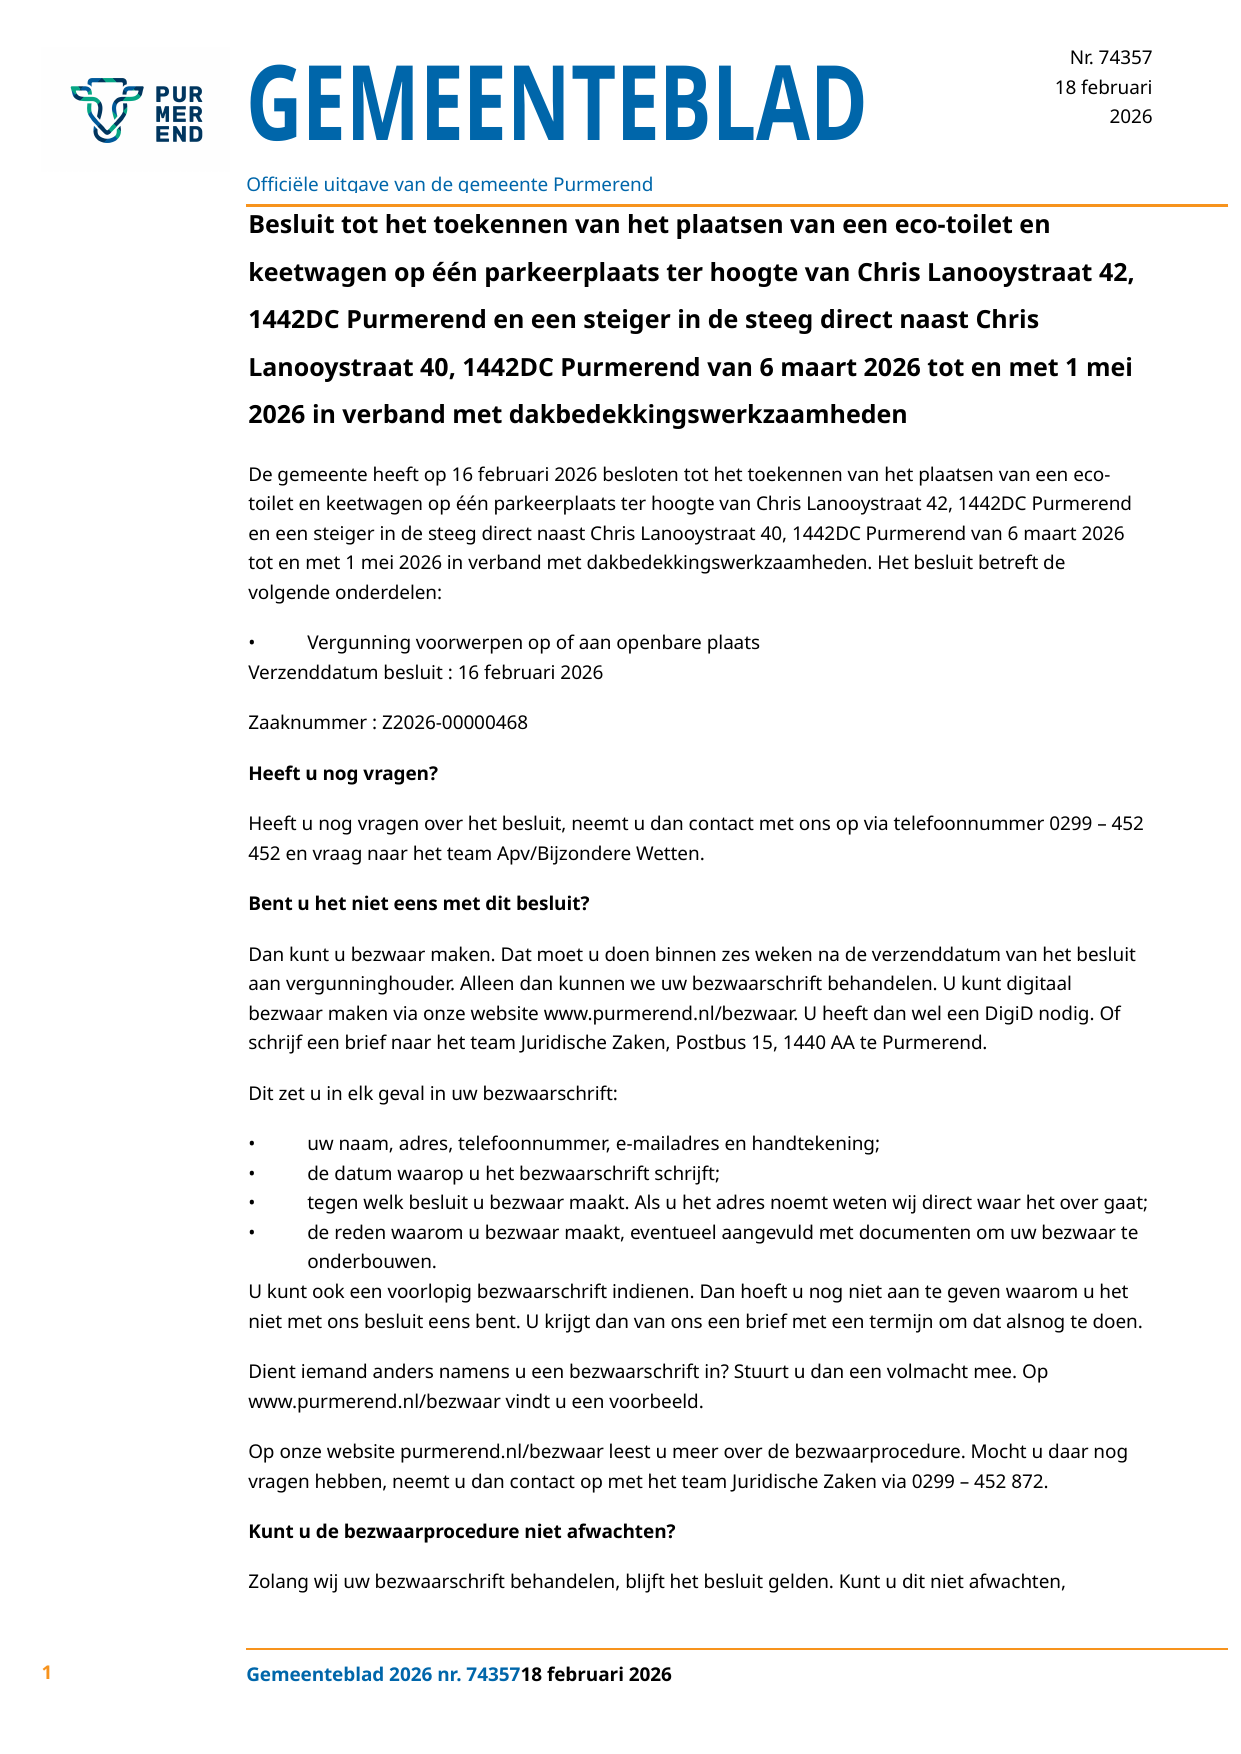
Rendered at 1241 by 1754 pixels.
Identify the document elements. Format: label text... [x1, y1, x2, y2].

text U kunt ook een voorlopig bezwaarschrift indienen. Dan hoeft u nog niet aan te geven waarom u het niet met ons besluit eens bent. U krijgt dan van ons een brief met een termijn om dat alsnog te doen. [248, 1278, 1152, 1333]
text Kunt u de bezwaarprocedure niet afwachten? [248, 1518, 1152, 1544]
text Heeft u nog vragen over het besluit, neemt u dan contact met ons op via telefoonnummer 0299 – 452 452 en vraag naar het team Apv/Bijzondere Wetten. [248, 810, 1152, 866]
text Besluit tot het toekennen van het plaatsen van een eco-toilet en keetwagen op één parkeerplaats ter hoogte van Chris Lanooystraat 42, 1442DC Purmerend en een steiger in de steeg direct naast Chris Lanooystraat 40, 1442DC Purmerend van 6 maart 2026 tot en met 1 mei 2026 in verband met dakbedekkingswerkzaamheden [248, 207, 1152, 431]
list uw naam, adres, telefoonnummer, e-mailadres en handtekening; [248, 1130, 1152, 1156]
list de datum waarop u het bezwaarschrift schrijft; [248, 1160, 1152, 1186]
text Dit zet u in elk geval in uw bezwaarschrift: [248, 1080, 1152, 1106]
text Zaaknummer : Z2026-00000468 [248, 709, 1152, 735]
list tegen welk besluit u bezwaar maakt. Als u het adres noemt weten wij direct waar het over gaat; [248, 1189, 1152, 1215]
list de reden waarom u bezwaar maakt, eventueel aangevuld met documenten om uw bezwaar te onderbouwen. [248, 1219, 1152, 1274]
text Zolang wij uw bezwaarschrift behandelen, blijft het besluit gelden. Kunt u dit niet afwachten, [248, 1569, 1152, 1594]
text De gemeente heeft op 16 februari 2026 besloten tot het toekennen van het plaatsen van een eco-toilet en keetwagen op één parkeerplaats ter hoogte van Chris Lanooystraat 42, 1442DC Purmerend en een steiger in de steeg direct naast Chris Lanooystraat 40, 1442DC Purmerend van 6 maart 2026 tot en met 1 mei 2026 in verband met dakbedekkingswerkzaamheden. Het besluit betreft de volgende onderdelen: [248, 461, 1152, 605]
text Heeft u nog vragen? [248, 760, 1152, 786]
text Dient iemand anders namens u een bezwaarschrift in? Stuurt u dan een volmacht mee. Op www.purmerend.nl/bezwaar vindt u een voorbeeld. [248, 1358, 1152, 1413]
list Vergunning voorwerpen op of aan openbare plaats [248, 629, 1152, 655]
picture [41, 47, 231, 172]
text Verzenddatum besluit : 16 februari 2026 [248, 659, 1152, 685]
text Bent u het niet eens met dit besluit? [248, 890, 1152, 916]
text Dan kunt u bezwaar maken. Dat moet u doen binnen zes weken na de verzenddatum van het besluit aan vergunninghouder. Alleen dan kunnen we uw bezwaarschrift behandelen. U kunt digitaal bezwaar maken via onze website www.purmerend.nl/bezwaar. U heeft dan wel een DigiD nodig. Of schrijf een brief naar het team Juridische Zaken, Postbus 15, 1440 AA te Purmerend. [248, 941, 1152, 1055]
text Op onze website purmerend.nl/bezwaar leest u meer over de bezwaarprocedure. Mocht u daar nog vragen hebben, neemt u dan contact op met het team Juridische Zaken via 0299 – 452 872. [248, 1438, 1152, 1493]
